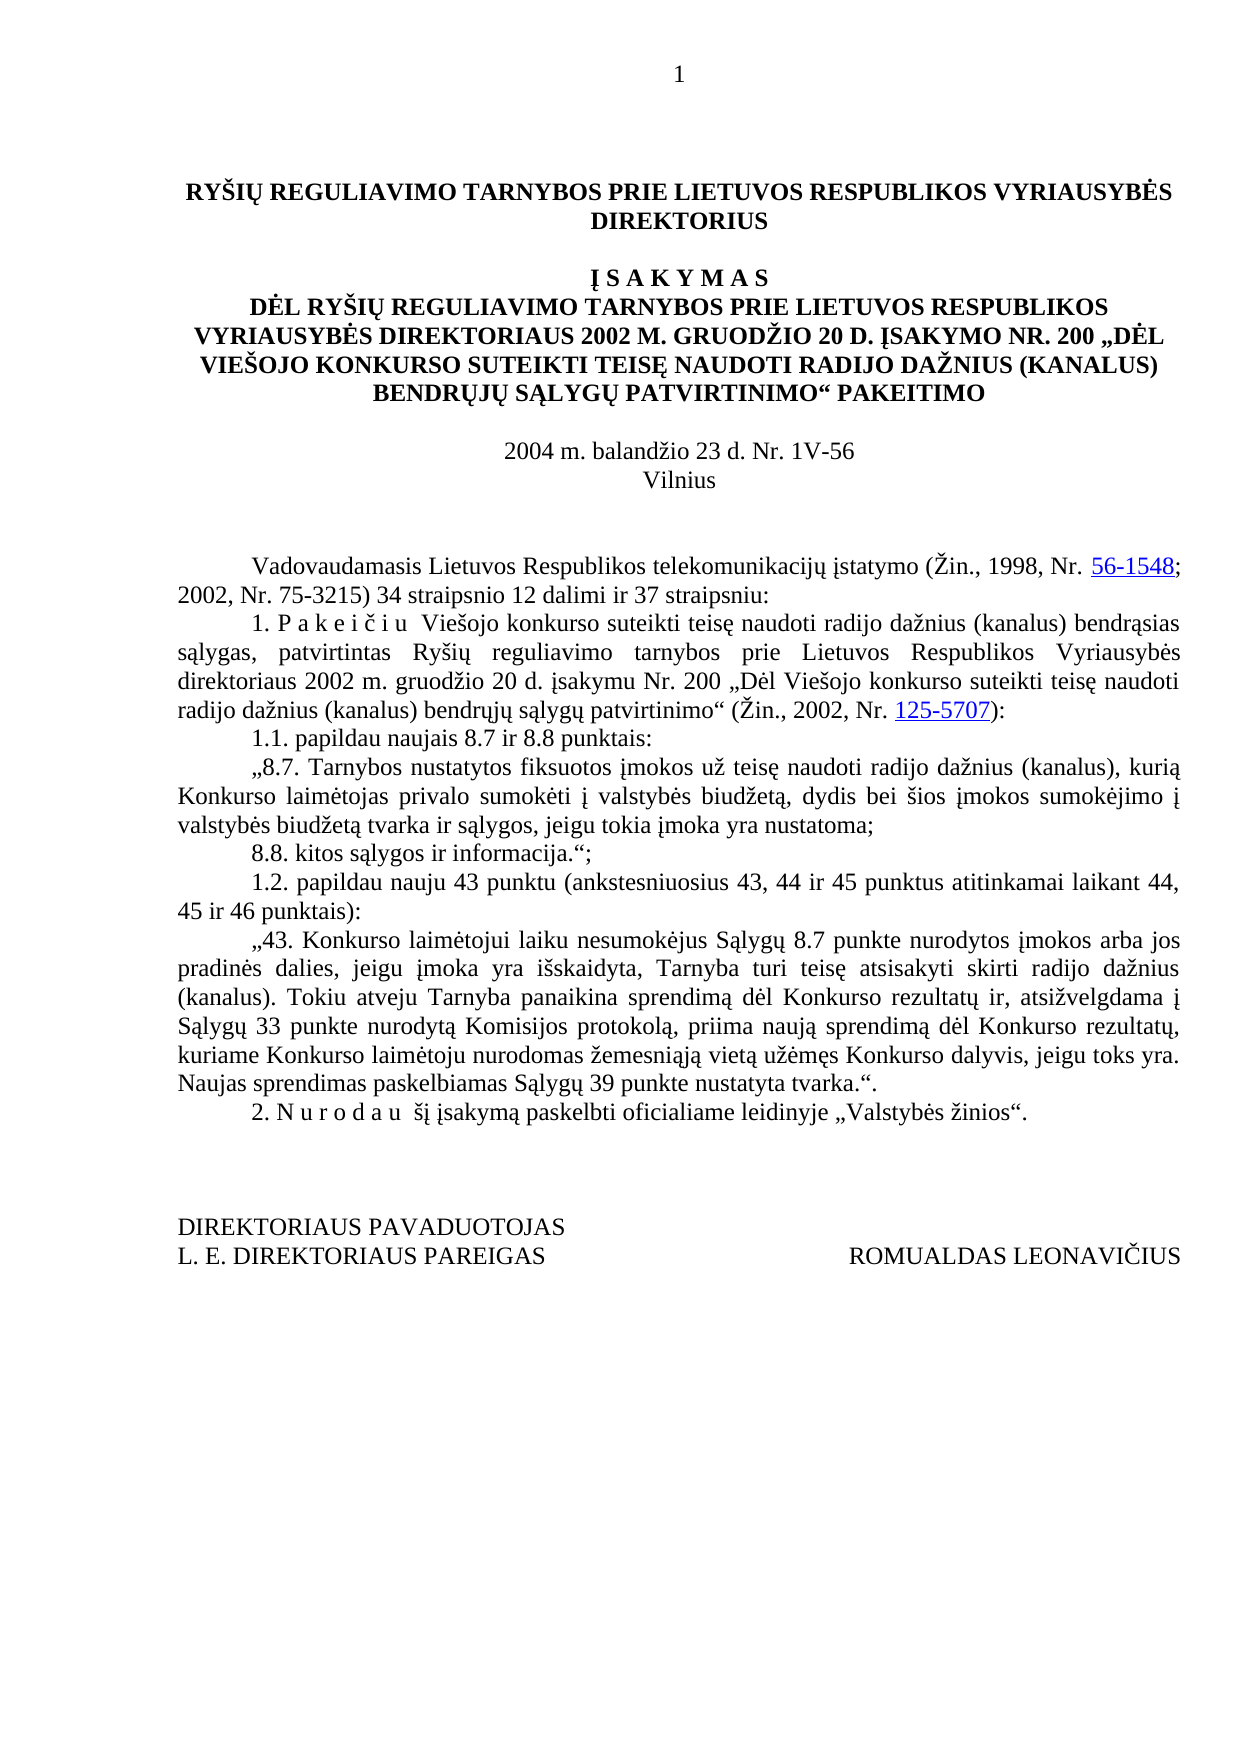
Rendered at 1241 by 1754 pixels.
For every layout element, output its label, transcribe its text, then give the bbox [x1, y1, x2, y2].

text 1.1. papildau naujais 8.7 ir 8.8 punktais: [177, 723, 1181, 752]
text Vilnius [177, 465, 1181, 493]
text 8.8. kitos sąlygos ir informacija.“; [177, 838, 1181, 867]
text 2004 m. balandžio 23 d. Nr. 1V-56 [177, 436, 1181, 465]
text „43. Konkurso laimėtojui laiku nesumokėjus Sąlygų 8.7 punkte nurodytos įmokos arba jos pradinės dalies, jeigu įmoka yra išskaidyta, Tarnyba turi teisę atsisakyti skirti radijo dažnius (kanalus). Tokiu atveju Tarnyba panaikina sprendimą dėl Konkurso rezultatų ir, atsižvelgdama į Sąlygų 33 punkte nurodytą Komisijos protokolą, priima naują sprendimą dėl Konkurso rezultatų, kuriame Konkurso laimėtoju nurodomas žemesniąją vietą užėmęs Konkurso dalyvis, jeigu toks yra. Naujas sprendimas paskelbiamas Sąlygų 39 punkte nustatyta tvarka.“. [177, 925, 1181, 1097]
text l. e. direktoriaus pareigas Romualdas Leonavičius [177, 1241, 1181, 1270]
text „8.7. Tarnybos nustatytos fiksuotos įmokos už teisę naudoti radijo dažnius (kanalus), kurią Konkurso laimėtojas privalo sumokėti į valstybės biudžetą, dydis bei šios įmokos sumokėjimo į valstybės biudžetą tvarka ir sąlygos, jeigu tokia įmoka yra nustatoma; [177, 752, 1181, 838]
text DĖL RYŠIŲ REGULIAVIMO TARNYBOS PRIE LIETUVOS RESPUBLIKOS VYRIAUSYBĖS DIREKTORIAUS 2002 M. GRUODŽIO 20 D. ĮSAKYMO NR. 200 „DĖL VIEŠOJO KONKURSO SUTEIKTI TEISĘ NAUDOTI RADIJO DAŽNIUS (KANALUS) BENDRŲJŲ SĄLYGŲ PATVIRTINIMO“ PAKEITIMO [177, 292, 1181, 407]
text Direktoriaus pavaduotojas [177, 1212, 1181, 1241]
text 2. Nurodau šį įsakymą paskelbti oficialiame leidinyje „Valstybės žinios“. [177, 1097, 1181, 1126]
text RYŠIŲ REGULIAVIMO TARNYBOS PRIE LIETUVOS RESPUBLIKOS VYRIAUSYBĖS DIREKTORIUS [177, 177, 1181, 235]
text Vadovaudamasis Lietuvos Respublikos telekomunikacijų įstatymo (Žin., 1998, Nr. 56-1548; 2002, Nr. 75-3215) 34 straipsnio 12 dalimi ir 37 straipsniu: [177, 551, 1181, 608]
text Į S A K Y M A S [177, 263, 1181, 292]
text 1.2. papildau nauju 43 punktu (ankstesniuosius 43, 44 ir 45 punktus atitinkamai laikant 44, 45 ir 46 punktais): [177, 867, 1181, 925]
text 1. Pakeičiu Viešojo konkurso suteikti teisę naudoti radijo dažnius (kanalus) bendrąsias sąlygas, patvirtintas Ryšių reguliavimo tarnybos prie Lietuvos Respublikos Vyriausybės direktoriaus 2002 m. gruodžio 20 d. įsakymu Nr. 200 „Dėl Viešojo konkurso suteikti teisę naudoti radijo dažnius (kanalus) bendrųjų sąlygų patvirtinimo“ (Žin., 2002, Nr. 125-5707): [177, 608, 1181, 723]
